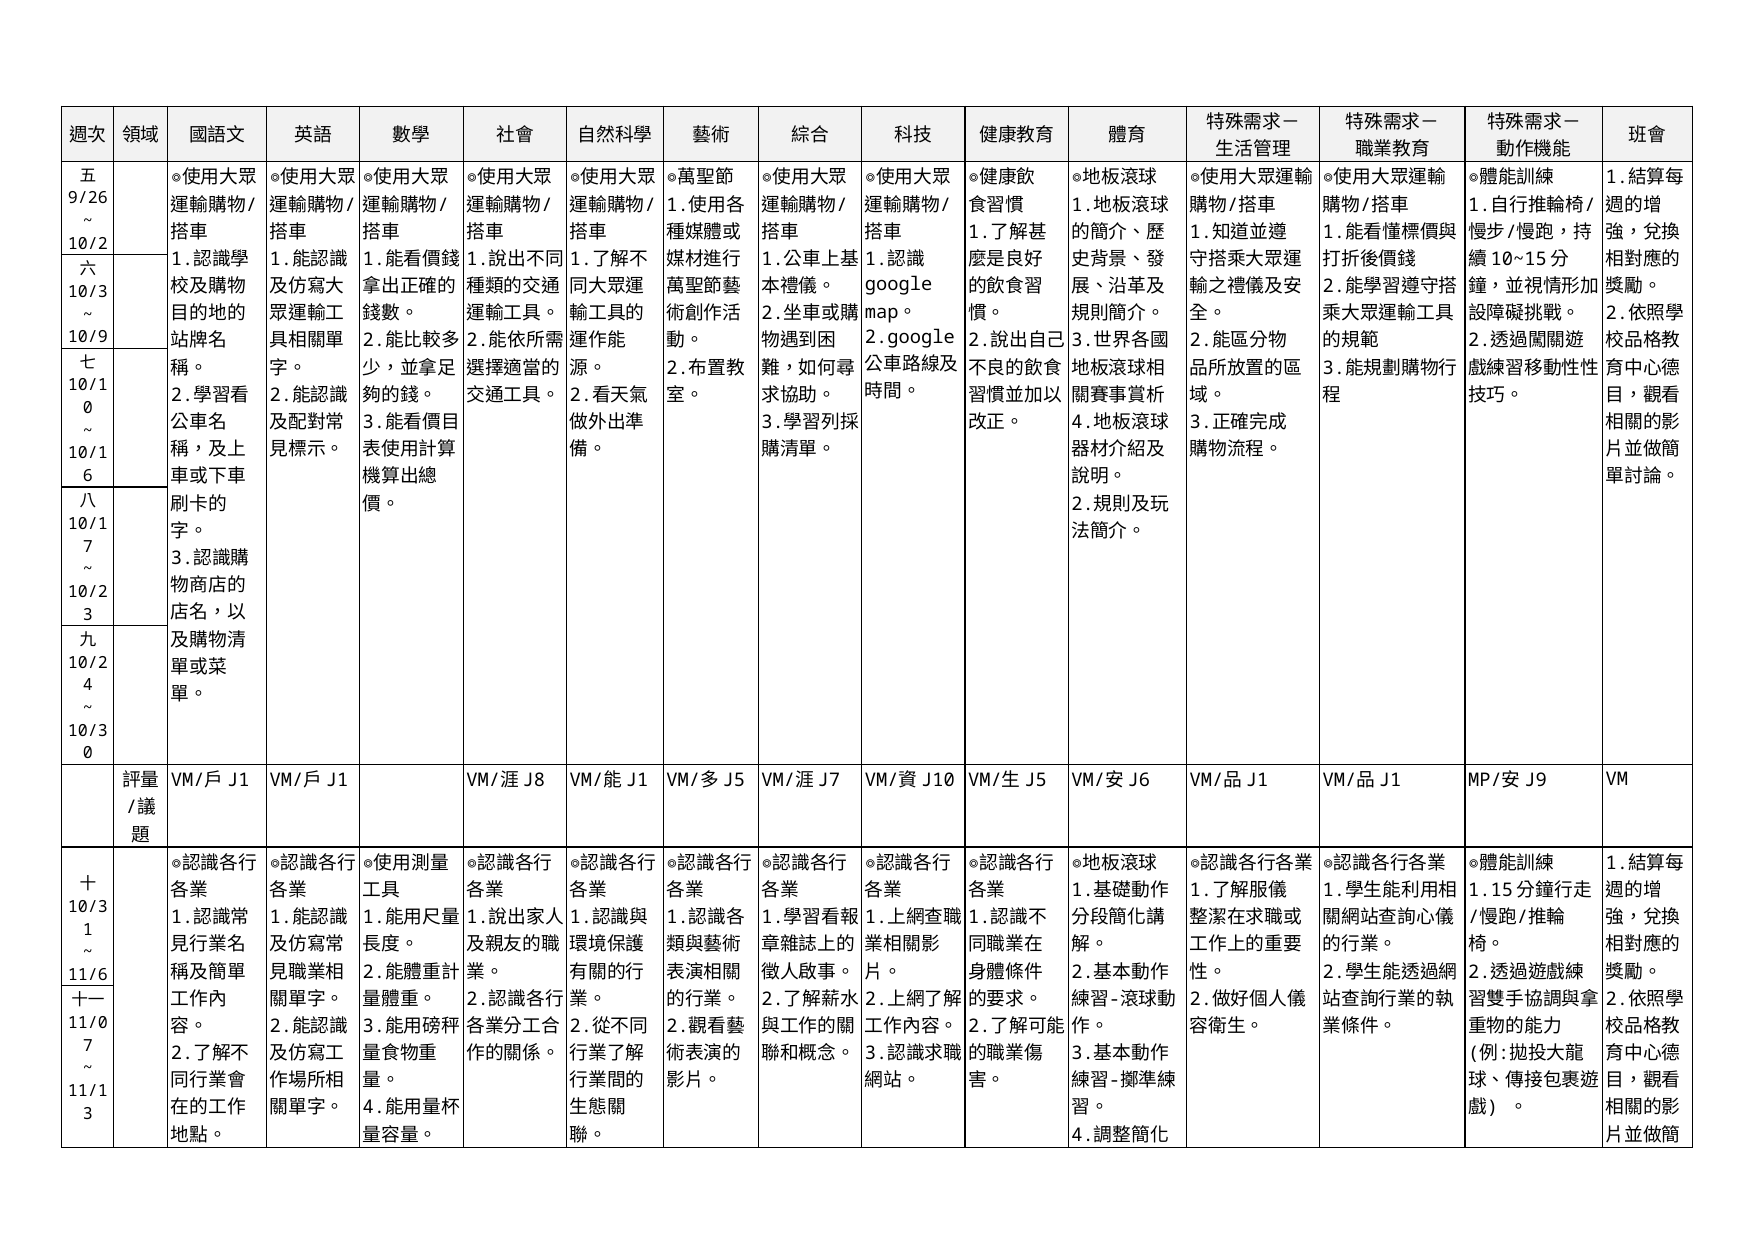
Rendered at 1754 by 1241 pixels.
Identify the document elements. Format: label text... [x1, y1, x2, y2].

table_cell [114, 255, 167, 348]
table_header 數學 [360, 107, 463, 161]
table_cell MP/安J9 [1466, 765, 1602, 846]
table_cell ◎使用大眾運輸購物/搭車 1.知道並遵守搭乘大眾運輸之禮儀及安全。 2.能區分物品所放置的區域。 3.正確完成購物流程。 [1187, 162, 1319, 764]
table_cell 十 10/31 ~ 11/6 [62, 848, 113, 985]
table_cell [114, 626, 167, 764]
table_cell ◎使用大眾運輸購物/搭車 1.能看價錢拿出正確的錢數。 2.能比較多少，並拿足夠的錢。 3.能看價目表使用計算機算出總價。 [360, 162, 463, 764]
table_cell [114, 349, 167, 486]
table_cell ◎使用大眾運輸購物/搭車 1.了解不同大眾運輸工具的運作能源。 2.看天氣做外出準備。 [567, 162, 663, 764]
table_header 自然科學 [567, 107, 663, 161]
table_cell VM/戶J1 [168, 765, 266, 846]
table_cell ◎使用大眾運輸購物/搭車 1.認識學校及購物目的地的站牌名稱。 2.學習看公車名稱，及上車或下車刷卡的字。 3.認識購物商店的店名，以及購物清單或菜單。 [168, 162, 266, 764]
table_cell VM/品J1 [1187, 765, 1319, 846]
table_cell ◎使用大眾運輸購物/搭車 1.能認識及仿寫大眾運輸工具相關單字。 2.能認識及配對常見標示。 [267, 162, 359, 764]
table_cell VM/安J6 [1069, 765, 1186, 846]
table_cell 八 10/17 ~ 10/23 [62, 488, 113, 625]
table_cell [114, 488, 167, 625]
table_cell ◎使用大眾運輸購物/搭車 1.認識google map。 2.google公車路線及時間。 [862, 162, 964, 764]
table_cell VM/生J5 [966, 765, 1068, 846]
table_cell 1.結算每週的增強，兌換相對應的獎勵。 2.依照學校品格教育中心德目，觀看相關的影片並做簡單討論。 [1603, 162, 1692, 764]
table_cell ◎使用大眾運輸購物/搭車 1.能看懂標價與打折後價錢 2.能學習遵守搭乘大眾運輸工具的規範 3.能規劃購物行程 [1320, 162, 1464, 764]
table_cell [114, 848, 167, 1147]
table_header 國語文 [168, 107, 266, 161]
table_cell ◎健康飲食習慣 1.了解甚麼是良好的飲食習慣。 2.說出自己不良的飲食習慣並加以改正。 [966, 162, 1068, 764]
table_cell VM/資J10 [862, 765, 964, 846]
table_cell VM/多J5 [664, 765, 758, 846]
table_cell VM/能J1 [567, 765, 663, 846]
table_header 藝術 [664, 107, 758, 161]
table_cell ◎認識各行各業 1.能認識及仿寫常見職業相關單字。 2.能認識及仿寫工作場所相關單字。 [267, 848, 359, 1147]
table_cell ◎萬聖節 1.使用各種媒體或媒材進行萬聖節藝術創作活動。 2.布置教室。 [664, 162, 758, 764]
table_cell ◎使用大眾運輸購物/搭車 1.公車上基本禮儀。 2.坐車或購物遇到困難，如何尋求協助。 3.學習列採購清單。 [759, 162, 861, 764]
table_cell 九 10/24 ~ 10/30 [62, 626, 113, 764]
table_cell ◎認識各行各業 1.認識常見行業名稱及簡單工作內容。 2.了解不同行業會在的工作地點。 [168, 848, 266, 1147]
table_cell ◎地板滾球 1.基礎動作分段簡化講解。 2.基本動作練習-滾球動作。 3.基本動作練習-擲準練習。 4.調整簡化 [1069, 848, 1186, 1147]
table_header 班會 [1603, 107, 1692, 161]
table_header 週次 [62, 107, 113, 161]
table_cell 七 10/10 ~ 10/16 [62, 349, 113, 486]
table_header 特殊需求－ 生活管理 [1187, 107, 1319, 161]
table_cell ◎體能訓練 1.15分鐘行走/慢跑/推輪椅。 2.透過遊戲練習雙手協調與拿重物的能力(例:拋投大龍球、傳接包裹遊戲) 。 [1466, 848, 1602, 1147]
table_header 領域 [114, 107, 167, 161]
table_cell VM/涯J7 [759, 765, 861, 846]
table_cell [114, 162, 167, 254]
table_cell ◎使用測量工具 1.能用尺量長度。 2.能體重計量體重。 3.能用磅秤量食物重量。 4.能用量杯量容量。 [360, 848, 463, 1147]
table_cell [62, 765, 113, 846]
table_cell ◎認識各行各業 1.學習看報章雜誌上的徵人啟事。 2.了解薪水與工作的關聯和概念。 [759, 848, 861, 1147]
table_header 英語 [267, 107, 359, 161]
table_cell ◎使用大眾運輸購物/搭車 1.說出不同種類的交通運輸工具。 2.能依所需選擇適當的交通工具。 [464, 162, 566, 764]
table_cell VM [1603, 765, 1692, 846]
table_cell VM/品J1 [1320, 765, 1464, 846]
table_cell [360, 765, 463, 846]
table_cell ◎認識各行各業 1.認識與環境保護有關的行業。 2.從不同行業了解行業間的生態關聯。 [567, 848, 663, 1147]
table_cell 十一 11/07 ~ 11/13 [62, 986, 113, 1147]
table_cell ◎認識各行各業 1.認識不同職業在身體條件的要求。 2.了解可能的職業傷害。 [966, 848, 1068, 1147]
table_cell ◎認識各行各業 1.認識各類與藝術表演相關的行業。 2.觀看藝術表演的影片。 [664, 848, 758, 1147]
table_cell 六 10/3 ~ 10/9 [62, 255, 113, 348]
table_cell ◎認識各行各業 1.了解服儀整潔在求職或工作上的重要性。 2.做好個人儀容衛生。 [1187, 848, 1319, 1147]
table_cell ◎認識各行各業 1.說出家人及親友的職業。 2.認識各行各業分工合作的關係。 [464, 848, 566, 1147]
table_cell ◎認識各行各業 1.上網查職業相關影片。 2.上網了解工作內容。 3.認識求職網站。 [862, 848, 964, 1147]
table_header 社會 [464, 107, 566, 161]
table_header 科技 [862, 107, 964, 161]
table_cell VM/涯J8 [464, 765, 566, 846]
table_header 健康教育 [966, 107, 1068, 161]
table_header 綜合 [759, 107, 861, 161]
table_cell 評量/議題 [114, 765, 167, 846]
table_cell VM/戶J1 [267, 765, 359, 846]
table_cell ◎地板滾球 1.地板滾球的簡介、歷史背景、發展、沿革及規則簡介。 3.世界各國地板滾球相關賽事賞析 4.地板滾球器材介紹及說明。 2.規則及玩法簡介。 [1069, 162, 1186, 764]
table_cell 五 9/26 ~ 10/2 [62, 162, 113, 254]
table_header 特殊需求－ 動作機能 [1466, 107, 1602, 161]
table_header 特殊需求－ 職業教育 [1320, 107, 1464, 161]
table_cell ◎認識各行各業 1.學生能利用相關網站查詢心儀的行業。 2.學生能透過網站查詢行業的執業條件。 [1320, 848, 1464, 1147]
table_header 體育 [1069, 107, 1186, 161]
table_cell ◎體能訓練 1.自行推輪椅/慢步/慢跑，持續10~15分鐘，並視情形加設障礙挑戰。 2.透過闖關遊戲練習移動性性技巧。 [1466, 162, 1602, 764]
table_cell 1.結算每週的增強，兌換相對應的獎勵。 2.依照學校品格教育中心德目，觀看相關的影片並做簡 [1603, 848, 1692, 1147]
